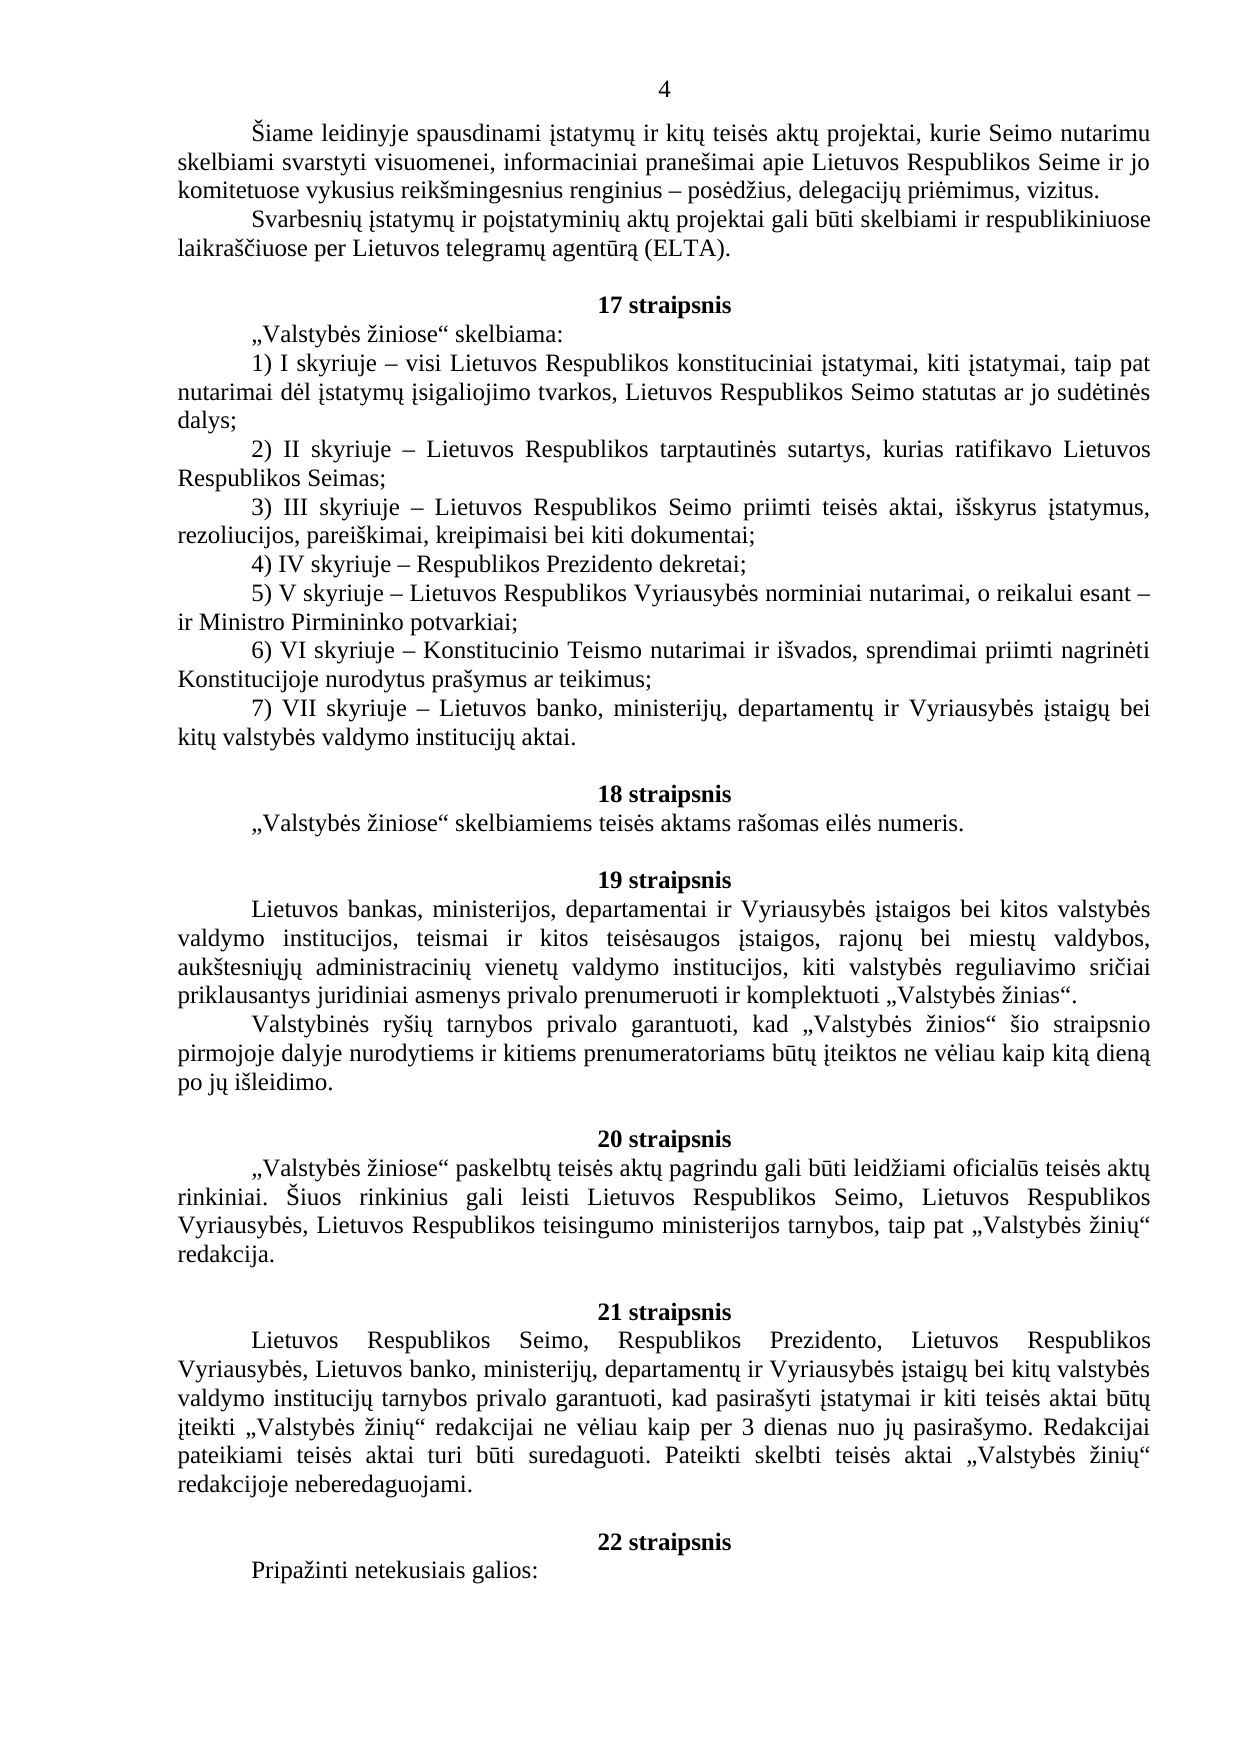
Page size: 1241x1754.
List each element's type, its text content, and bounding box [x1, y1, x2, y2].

text 6) VI skyriuje – Konstitucinio Teismo nutarimai ir išvados, sprendimai priimti nagrinėti Konstitucijoje nurodytus prašymus ar teikimus; [177, 636, 1152, 693]
text Pripažinti netekusiais galios: [177, 1556, 1152, 1584]
text Šiame leidinyje spausdinami įstatymų ir kitų teisės aktų projektai, kurie Seimo nutarimu skelbiami svarstyti visuomenei, informaciniai pranešimai apie Lietuvos Respublikos Seime ir jo komitetuose vykusius reikšmingesnius renginius – posėdžius, delegacijų priėmimus, vizitus. [177, 118, 1152, 204]
text 7) VII skyriuje – Lietuvos banko, ministerijų, departamentų ir Vyriausybės įstaigų bei kitų valstybės valdymo institucijų aktai. [177, 693, 1152, 751]
text Lietuvos Respublikos Seimo, Respublikos Prezidento, Lietuvos Respublikos Vyriausybės, Lietuvos banko, ministerijų, departamentų ir Vyriausybės įstaigų bei kitų valstybės valdymo institucijų tarnybos privalo garantuoti, kad pasirašyti įstatymai ir kiti teisės aktai būtų įteikti „Valstybės žinių“ redakcijai ne vėliau kaip per 3 dienas nuo jų pasirašymo. Redakcijai pateikiami teisės aktai turi būti suredaguoti. Pateikti skelbti teisės aktai „Valstybės žinių“ redakcijoje neberedaguojami. [177, 1326, 1152, 1498]
text Svarbesnių įstatymų ir poįstatyminių aktų projektai gali būti skelbiami ir respublikiniuose laikraščiuose per Lietuvos telegramų agentūrą (ELTA). [177, 204, 1152, 262]
text Valstybinės ryšių tarnybos privalo garantuoti, kad „Valstybės žinios“ šio straipsnio pirmojoje dalyje nurodytiems ir kitiems prenumeratoriams būtų įteiktos ne vėliau kaip kitą dieną po jų išleidimo. [177, 1009, 1152, 1096]
text 22 straipsnis [177, 1527, 1152, 1556]
text 3) III skyriuje – Lietuvos Respublikos Seimo priimti teisės aktai, išskyrus įstatymus, rezoliucijos, pareiškimai, kreipimaisi bei kiti dokumentai; [177, 492, 1152, 549]
text Lietuvos bankas, ministerijos, departamentai ir Vyriausybės įstaigos bei kitos valstybės valdymo institucijos, teismai ir kitos teisėsaugos įstaigos, rajonų bei miestų valdybos, aukštesniųjų administracinių vienetų valdymo institucijos, kiti valstybės reguliavimo sričiai priklausantys juridiniai asmenys privalo prenumeruoti ir komplektuoti „Valstybės žinias“. [177, 894, 1152, 1009]
text 17 straipsnis [177, 291, 1152, 319]
text „Valstybės žiniose“ paskelbtų teisės aktų pagrindu gali būti leidžiami oficialūs teisės aktų rinkiniai. Šiuos rinkinius gali leisti Lietuvos Respublikos Seimo, Lietuvos Respublikos Vyriausybės, Lietuvos Respublikos teisingumo ministerijos tarnybos, taip pat „Valstybės žinių“ redakcija. [177, 1153, 1152, 1268]
text 19 straipsnis [177, 866, 1152, 894]
text 18 straipsnis [177, 779, 1152, 808]
text „Valstybės žiniose“ skelbiamiems teisės aktams rašomas eilės numeris. [177, 808, 1152, 837]
text 2) II skyriuje – Lietuvos Respublikos tarptautinės sutartys, kurias ratifikavo Lietuvos Respublikos Seimas; [177, 434, 1152, 492]
text 21 straipsnis [177, 1297, 1152, 1326]
text 1) I skyriuje – visi Lietuvos Respublikos konstituciniai įstatymai, kiti įstatymai, taip pat nutarimai dėl įstatymų įsigaliojimo tvarkos, Lietuvos Respublikos Seimo statutas ar jo sudėtinės dalys; [177, 348, 1152, 434]
text „Valstybės žiniose“ skelbiama: [177, 319, 1152, 348]
text 4) IV skyriuje – Respublikos Prezidento dekretai; [177, 549, 1152, 578]
text 20 straipsnis [177, 1124, 1152, 1153]
text 5) V skyriuje – Lietuvos Respublikos Vyriausybės norminiai nutarimai, o reikalui esant – ir Ministro Pirmininko potvarkiai; [177, 578, 1152, 636]
